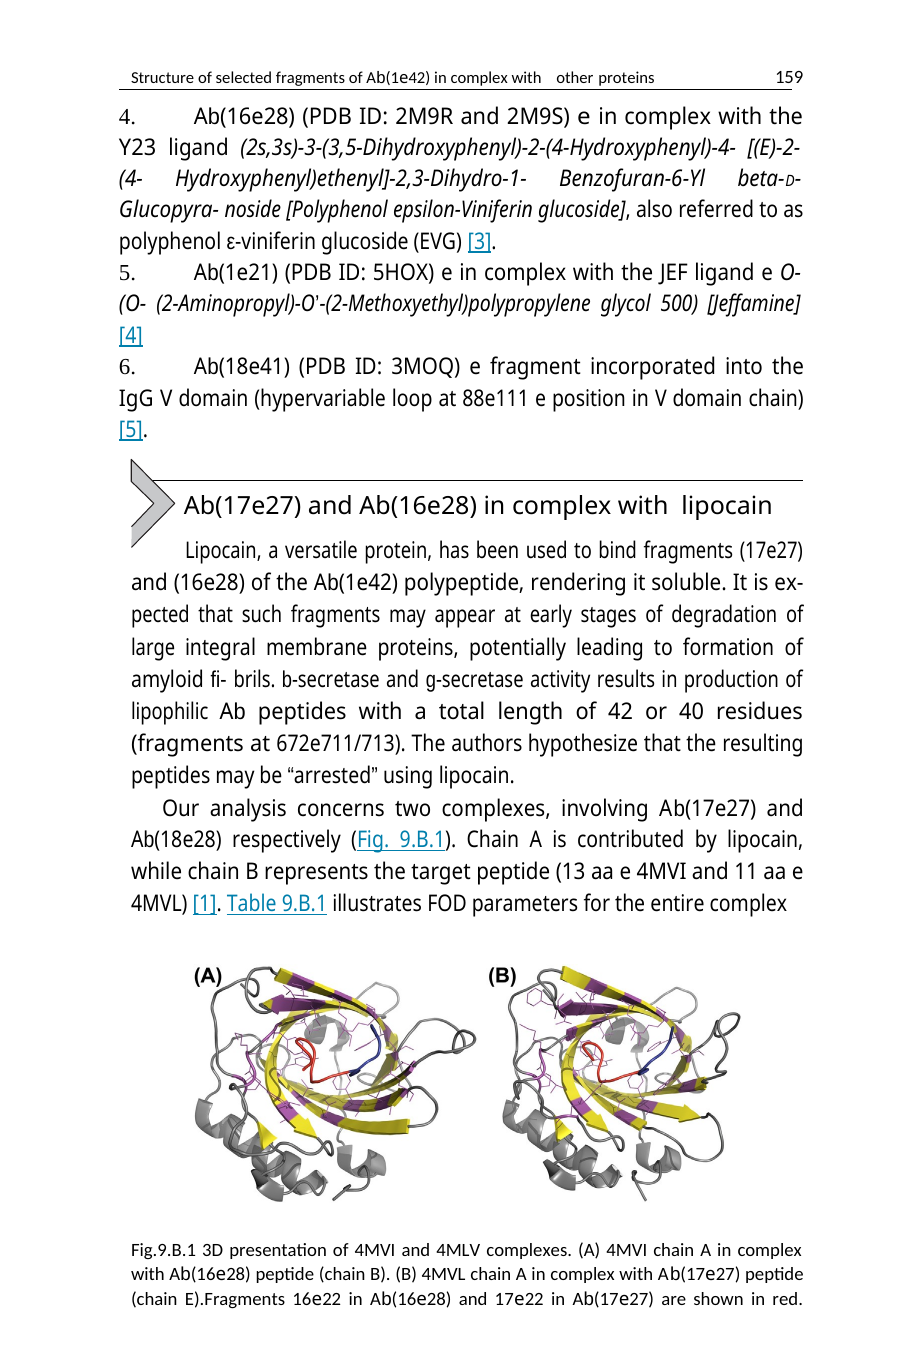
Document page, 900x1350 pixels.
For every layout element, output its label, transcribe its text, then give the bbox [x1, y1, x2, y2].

subtitle Ab(17e27) and Ab(16e28) in complex with lipocain [184, 488, 814, 522]
list Ab(18e41) (PDB ID: 3MOQ) e fragment incorporated into the IgG V domain (hypervariable loop at 88e111 e position in V domain chain) [5]. [119, 350, 803, 444]
text Our analysis concerns two complexes, involving Ab(17e27) and Ab(18e28) respectively (Fig. 9.B.1). Chain A is contributed by lipocain, while chain B represents the target peptide (13 aa e 4MVI and 11 aa e 4MVL) [1]. Table 9.B.1 illustrates FOD parameters for the entire complex [131, 792, 803, 918]
text Lipocain, a versatile protein, has been used to bind fragments (17e27) and (16e28) of the Ab(1e42) polypeptide, rendering it soluble. It is ex- pected that such fragments may appear at early stages of degradation of large integral membrane proteins, potentially leading to formation of amyloid ﬁ- brils. b-secretase and g-secretase activity results in production of lipophilic Ab peptides with a total length of 42 or 40 residues (fragments at 672e711/713). The authors hypothesize that the resulting peptides may be “arrested” using lipocain. [131, 534, 803, 791]
list Ab(1e21) (PDB ID: 5HOX) e in complex with the JEF ligand e O-(O- (2-Aminopropyl)-O’-(2-Methoxyethyl)polypropylene glycol 500) [Jeffamine] [4] [119, 256, 803, 350]
picture [193, 964, 742, 1203]
text Structure of selected fragments of Ab(1e42) in complex with other proteins 159 [131, 65, 814, 88]
list Ab(16e28) (PDB ID: 2M9R and 2M9S) e in complex with the Y23 ligand (2s,3s)-3-(3,5-Dihydroxyphenyl)-2-(4-Hydroxyphenyl)-4- [(E)-2-(4- Hydroxyphenyl)ethenyl]-2,3-Dihydro-1- Benzofuran-6-Yl beta-D-Glucopyra- noside [Polyphenol epsilon-Viniferin glucoside], also referred to as polyphenol ε-viniferin glucoside (EVG) [3]. [119, 99, 803, 256]
text Fig.9.B.1 3D presentation of 4MVI and 4MLV complexes. (A) 4MVI chain A in complex with Ab(16e28) peptide (chain B). (B) 4MVL chain A in complex with Ab(17e27) peptide (chain E).Fragments 16e22 in Ab(16e28) and 17e22 in Ab(17e27) are shown in red. [131, 1238, 803, 1311]
